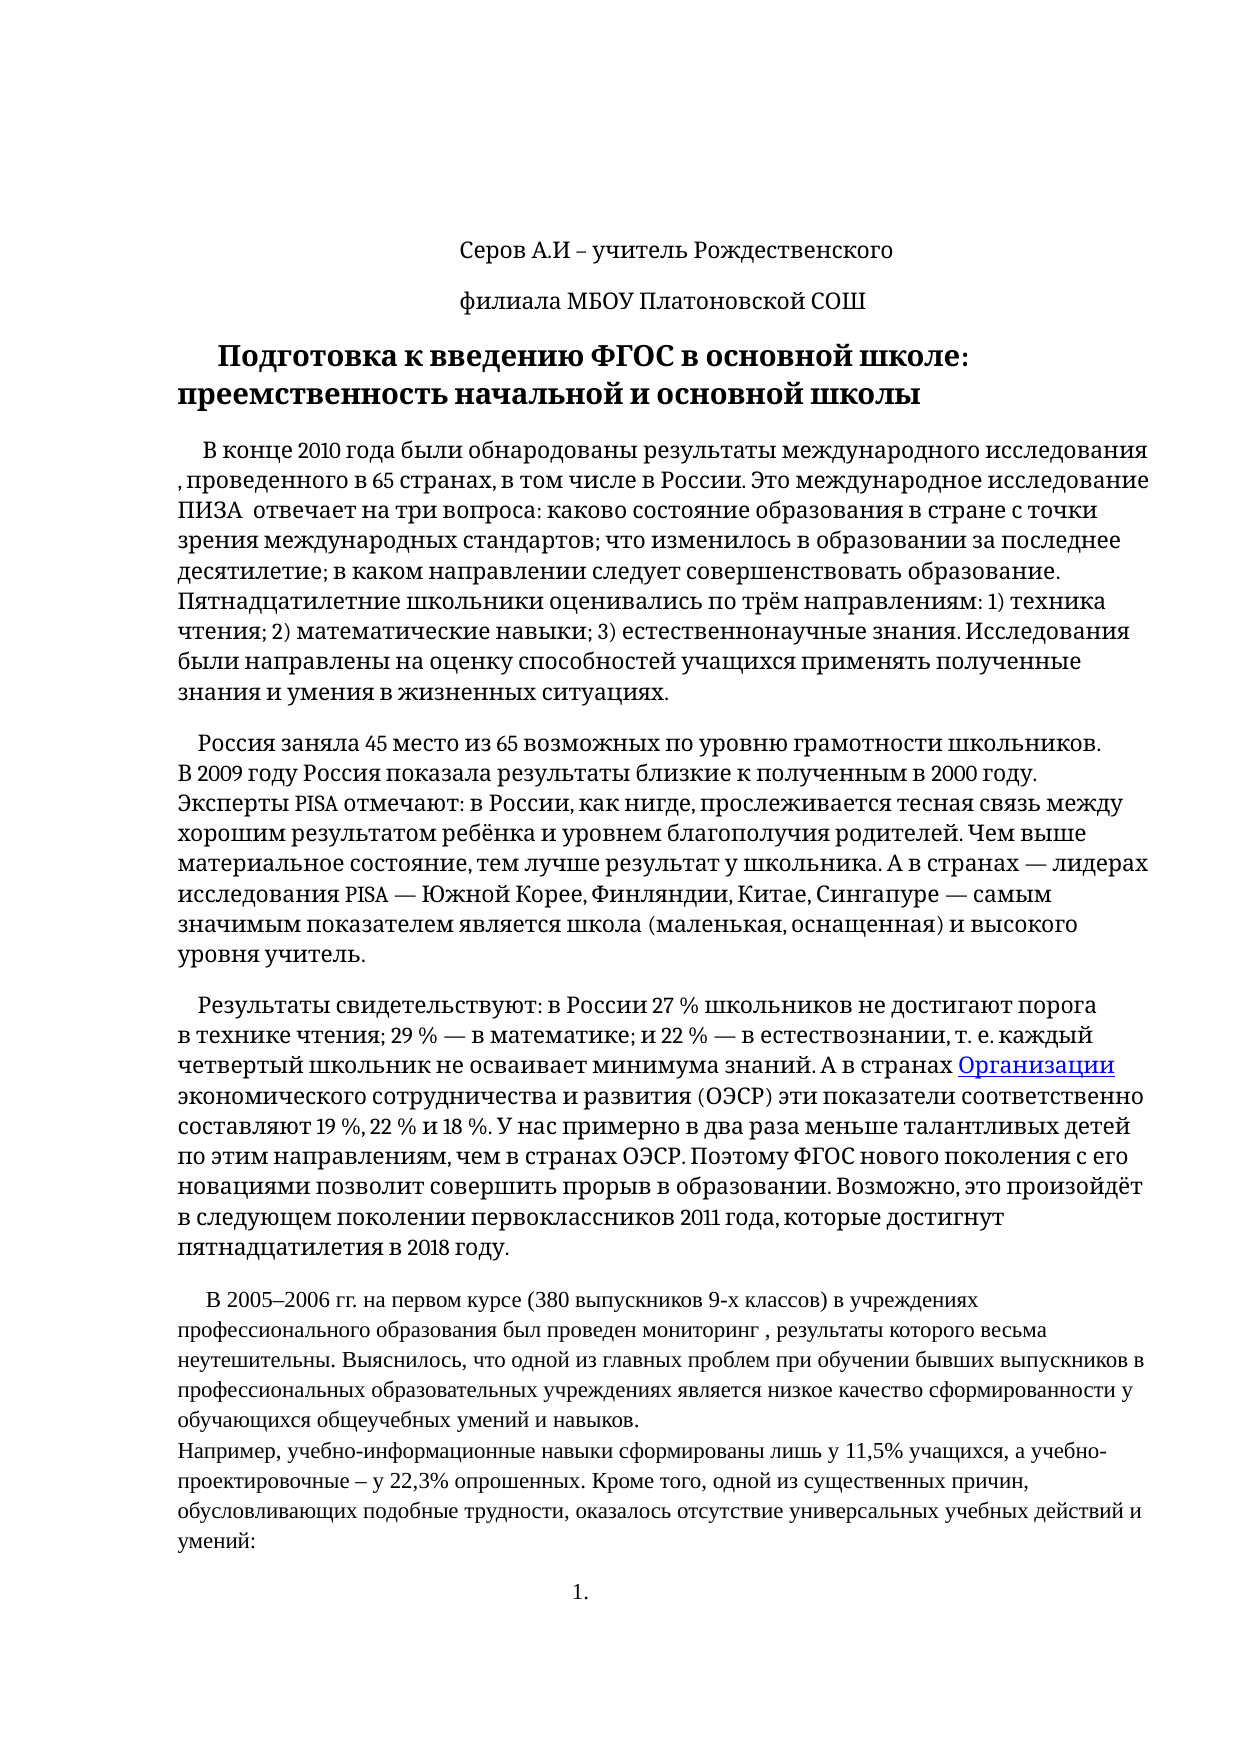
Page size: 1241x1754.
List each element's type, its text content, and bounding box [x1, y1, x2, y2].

text В конце 2010 года были обнародованы результаты международного исследования , проведенного в 65 странах, в том числе в России. Это международное исследование ПИЗА отвечает на три вопроса: каково состояние образования в стране с точки зрения международных стандартов; что изменилось в образовании за последнее десятилетие; в каком направлении следует совершенствовать образование. Пятнадцатилетние школьники оценивались по трём направлениям: 1) техника чтения; 2) математические навыки; 3) естественнонаучные знания. Исследования были направлены на оценку способностей учащихся применять полученные знания и умения в жизненных ситуациях. [177, 438, 1152, 706]
text В 2005–2006 гг. на первом курсе (380 выпускников 9-х классов) в учреждениях профессионального образования был проведен мониторинг , результаты которого весьма неутешительны. Выяснилось, что одной из главных проблем при обучении бывших выпускников в профессиональных образовательных учреждениях является низкое качество сформированности у обучающихся общеучебных умений и навыков. Например, учебно-информационные навыки сформированы лишь у 11,5% учащихся, а учебно-проектировочные – у 22,3% опрошенных. Кроме того, одной из существенных причин, обусловливающих подобные трудности, оказалось отсутствие универсальных учебных действий и умений: [177, 1286, 1152, 1554]
text Результаты свидетельствуют: в России 27 % школьников не достигают порога в технике чтения; 29 % — в математике; и 22 % — в естествознании, т. е. каждый четвертый школьник не осваивает минимума знаний. А в странах Организации экономического сотрудничества и развития (ОЭСР) эти показатели соответственно составляют 19 %, 22 % и 18 %. У нас примерно в два раза меньше талантливых детей по этим направлениям, чем в странах ОЭСР. Поэтому ФГОС нового поколения с его новациями позволит совершить прорыв в образовании. Возможно, это произойдёт в следующем поколении первоклассников 2011 года, которые достигнут пятнадцатилетия в 2018 году. [177, 993, 1152, 1261]
text 1. [177, 1578, 1152, 1605]
text Серов А.И – учитель Рождественского [177, 238, 1152, 264]
text филиала МБОУ Платоновской СОШ [177, 289, 1152, 315]
text Подготовка к введению ФГОС в основной школе: преемственность начальной и основной школы [177, 340, 1152, 412]
text Россия заняла 45 место из 65 возможных по уровню грамотности школьников. В 2009 году Россия показала результаты близкие к полученным в 2000 году. Эксперты PISA отмечают: в России, как нигде, прослеживается тесная связь между хорошим результатом ребёнка и уровнем благополучия родителей. Чем выше материальное состояние, тем лучше результат у школьника. А в странах — лидерах исследования PISA — Южной Корее, Финляндии, Китае, Сингапуре — самым значимым показателем является школа (маленькая, оснащенная) и высокого уровня учитель. [177, 730, 1152, 968]
